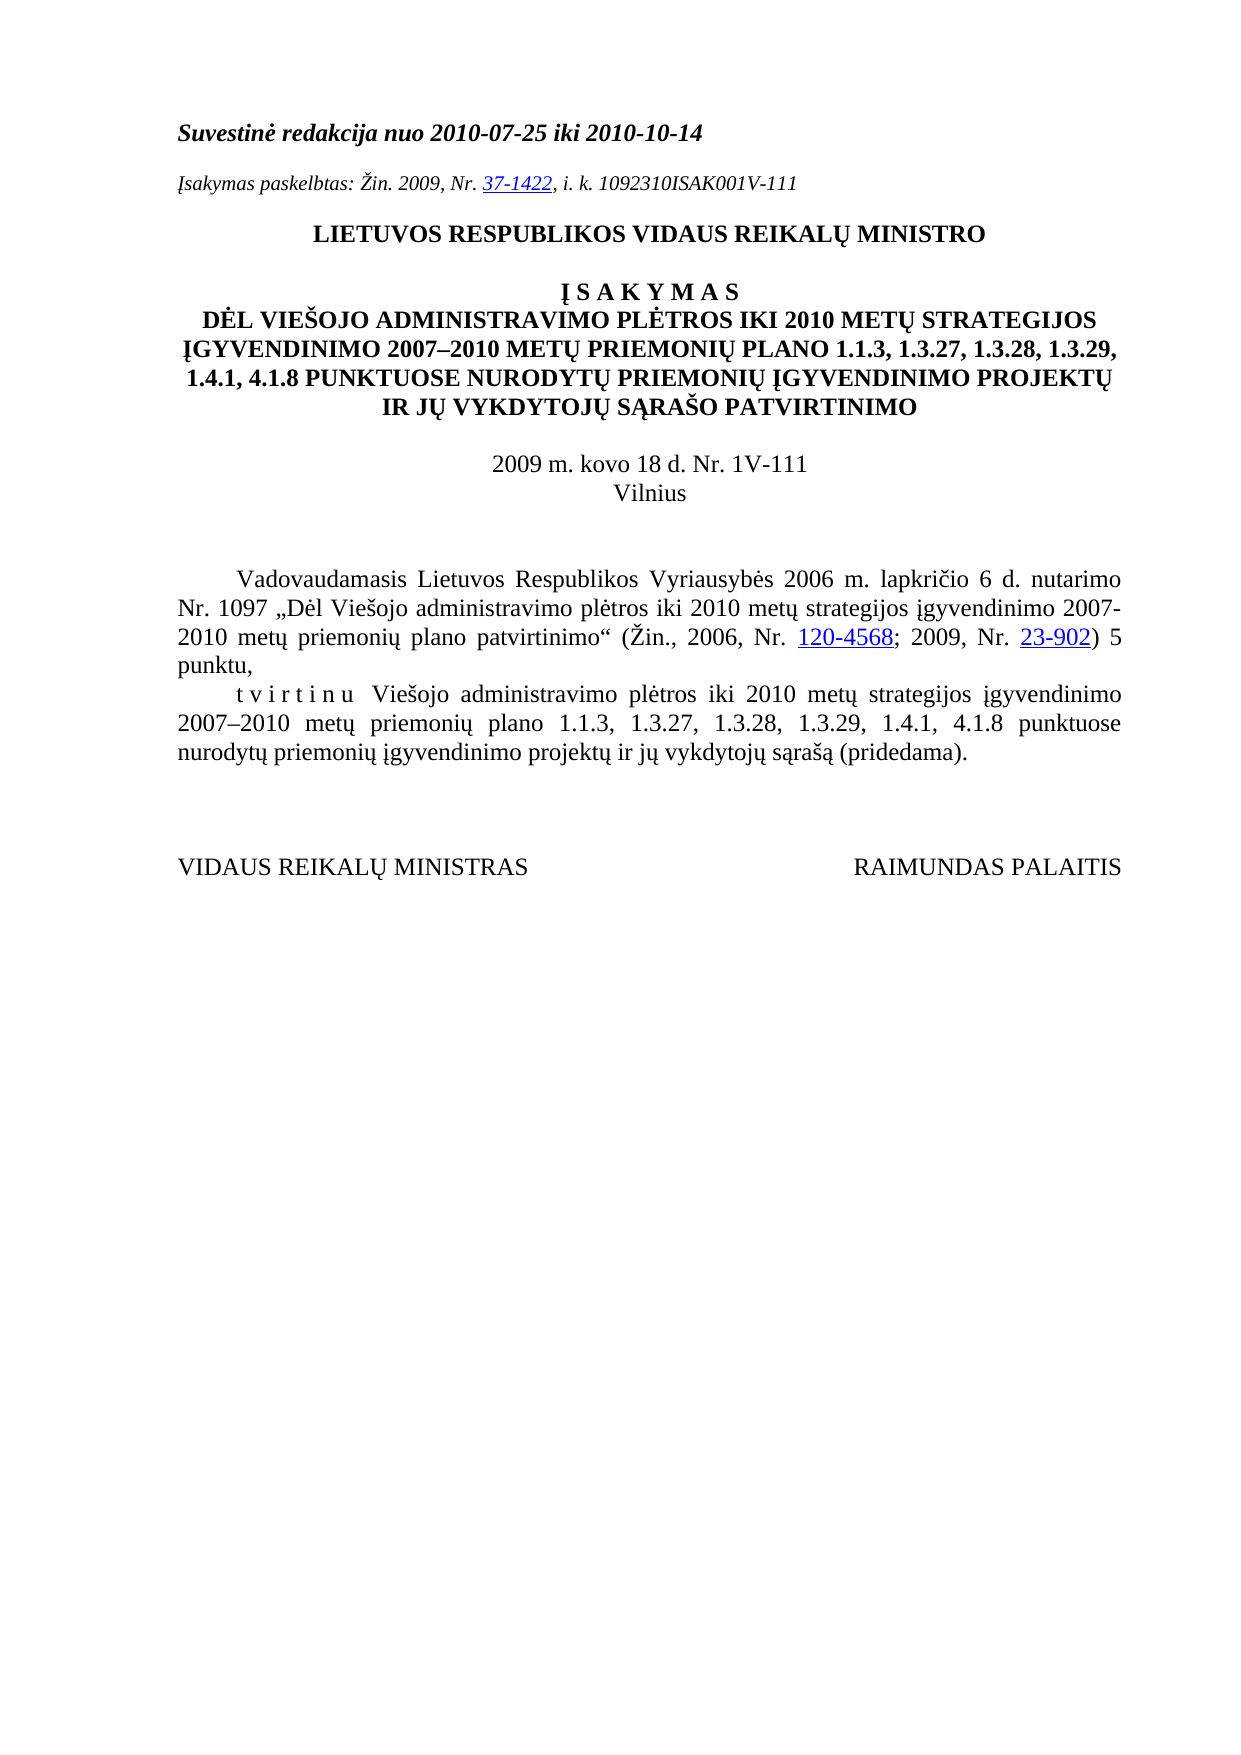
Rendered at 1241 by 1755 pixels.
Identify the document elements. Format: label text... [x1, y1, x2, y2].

text Suvestinė redakcija nuo 2010-07-25 iki 2010-10-14 [177, 118, 1122, 147]
text VIDAUS REIKALŲ MINISTRAS RAIMUNDAS PALAITIS [177, 852, 1122, 880]
text DĖL VIEŠOJO ADMINISTRAVIMO PLĖTROS IKI 2010 METŲ STRATEGIJOS ĮGYVENDINIMO 2007–2010 METŲ PRIEMONIŲ PLANO 1.1.3, 1.3.27, 1.3.28, 1.3.29, 1.4.1, 4.1.8 PUNKTUOSE NURODYTŲ PRIEMONIŲ ĮGYVENDINIMO PROJEKTŲ IR JŲ VYKDYTOJŲ SĄRAŠO PATVIRTINIMO [177, 305, 1122, 420]
text Vilnius [177, 478, 1122, 507]
text ĮSAKYMAS [177, 277, 1122, 305]
text 2009 m. kovo 18 d. Nr. 1V-111 [177, 449, 1122, 478]
text Įsakymas paskelbtas: Žin. 2009, Nr. 37-1422, i. k. 1092310ISAK001V-111 [177, 171, 1122, 195]
text LIETUVOS RESPUBLIKOS VIDAUS REIKALŲ MINISTRO [177, 219, 1122, 248]
text tvirtinu Viešojo administravimo plėtros iki 2010 metų strategijos įgyvendinimo 2007–2010 metų priemonių plano 1.1.3, 1.3.27, 1.3.28, 1.3.29, 1.4.1, 4.1.8 punktuose nurodytų priemonių įgyvendinimo projektų ir jų vykdytojų sąrašą (pridedama). [177, 679, 1122, 765]
text Vadovaudamasis Lietuvos Respublikos Vyriausybės 2006 m. lapkričio 6 d. nutarimo Nr. 1097 „Dėl Viešojo administravimo plėtros iki 2010 metų strategijos įgyvendinimo 2007-2010 metų priemonių plano patvirtinimo“ (Žin., 2006, Nr. 120-4568; 2009, Nr. 23-902) 5 punktu, [177, 564, 1122, 679]
